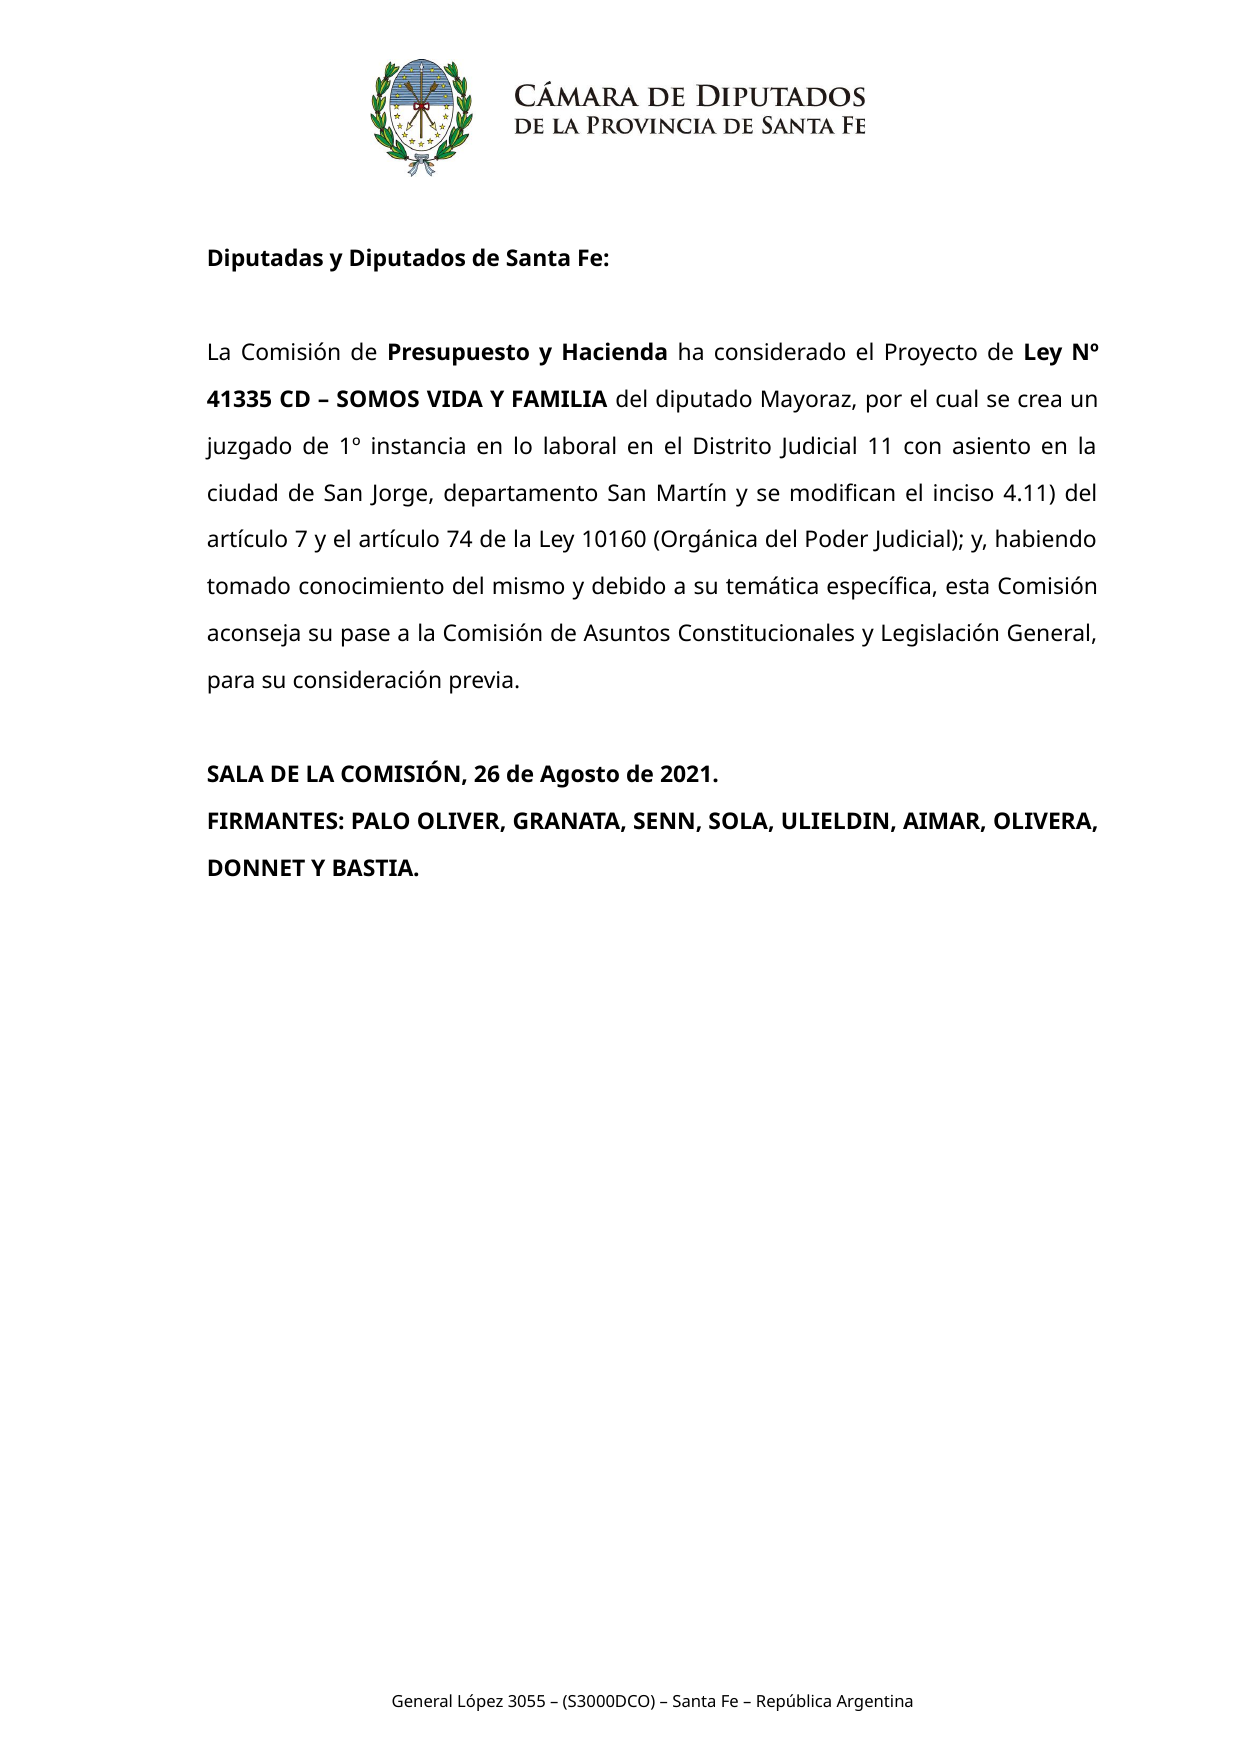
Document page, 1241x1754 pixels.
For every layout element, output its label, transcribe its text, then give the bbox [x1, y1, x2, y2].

text FIRMANTES: PALO OLIVER, GRANATA, SENN, SOLA, ULIELDIN, AIMAR, OLIVERA, DONNET Y BASTIA. [207, 805, 1099, 883]
text SALA DE LA COMISIÓN, 26 de Agosto de 2021. [207, 758, 1099, 789]
picture [370, 59, 866, 181]
text La Comisión de Presupuesto y Hacienda ha considerado el Proyecto de Ley Nº 41335 CD – SOMOS VIDA Y FAMILIA del diputado Mayoraz, por el cual se crea un juzgado de 1º instancia en lo laboral en el Distrito Judicial 11 con asiento en la ciudad de San Jorge, departamento San Martín y se modifican el inciso 4.11) del artículo 7 y el artículo 74 de la Ley 10160 (Orgánica del Poder Judicial); y, habiendo tomado conocimiento del mismo y debido a su temática específica, esta Comisión aconseja su pase a la Comisión de Asuntos Constitucionales y Legislación General, para su consideración previa. [207, 336, 1099, 695]
text Diputadas y Diputados de Santa Fe: [207, 242, 1099, 273]
